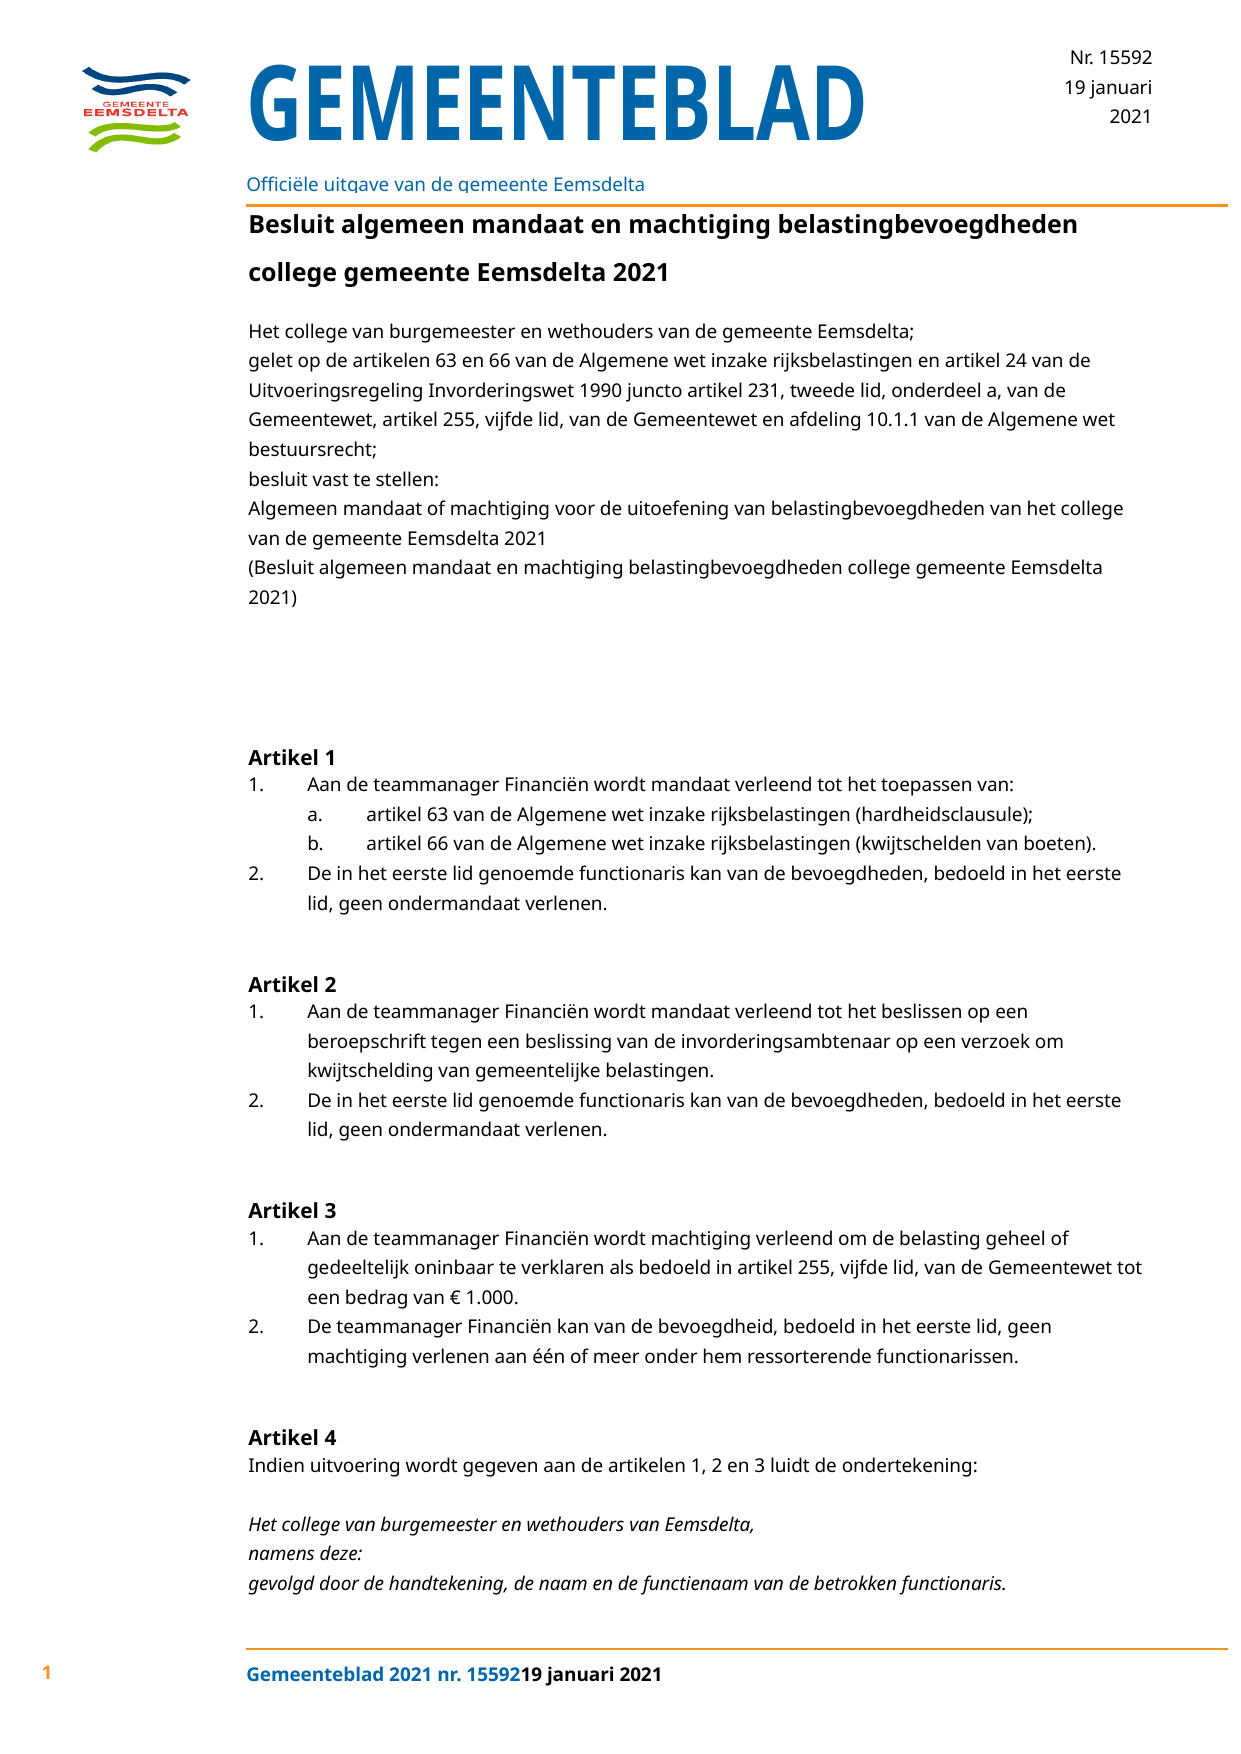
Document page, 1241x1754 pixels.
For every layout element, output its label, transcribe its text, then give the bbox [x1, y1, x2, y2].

text Algemeen mandaat of machtiging voor de uitoefening van belastingbevoegdheden van het college van de gemeente Eemsdelta 2021 [248, 495, 1152, 551]
list Aan de teammanager Financiën wordt mandaat verleend tot het toepassen van: [248, 771, 1152, 797]
list artikel 63 van de Algemene wet inzake rijksbelastingen (hardheidsclausule); [307, 801, 1152, 827]
text namens deze: [248, 1541, 1152, 1566]
text Artikel 2 [248, 970, 1152, 998]
text Het college van burgemeester en wethouders van Eemsdelta, [248, 1511, 1152, 1537]
list De in het eerste lid genoemde functionaris kan van de bevoegdheden, bedoeld in het eerste lid, geen ondermandaat verlenen. [248, 1087, 1152, 1142]
text Indien uitvoering wordt gegeven aan de artikelen 1, 2 en 3 luidt de ondertekening: [248, 1452, 1152, 1477]
text (Besluit algemeen mandaat en machtiging belastingbevoegdheden college gemeente Eemsdelta 2021) [248, 554, 1152, 610]
text Artikel 1 [248, 743, 1152, 771]
list Aan de teammanager Financiën wordt mandaat verleend tot het beslissen op een beroepschrift tegen een beslissing van de invorderingsambtenaar op een verzoek om kwijtschelding van gemeentelijke belastingen. [248, 998, 1152, 1083]
text Artikel 4 [248, 1423, 1152, 1452]
text besluit vast te stellen: [248, 466, 1152, 492]
text Het college van burgemeester en wethouders van de gemeente Eemsdelta; [248, 318, 1152, 344]
picture [41, 47, 231, 172]
text Besluit algemeen mandaat en machtiging belastingbevoegdheden college gemeente Eemsdelta 2021 [248, 207, 1152, 288]
list artikel 66 van de Algemene wet inzake rijksbelastingen (kwijtschelden van boeten). [307, 831, 1152, 856]
list De teammanager Financiën kan van de bevoegdheid, bedoeld in het eerste lid, geen machtiging verlenen aan één of meer onder hem ressorterende functionarissen. [248, 1314, 1152, 1369]
list De in het eerste lid genoemde functionaris kan van de bevoegdheden, bedoeld in het eerste lid, geen ondermandaat verlenen. [248, 860, 1152, 916]
text gevolgd door de handtekening, de naam en de functienaam van de betrokken functionaris. [248, 1570, 1152, 1596]
text Artikel 3 [248, 1197, 1152, 1225]
list Aan de teammanager Financiën wordt machtiging verleend om de belasting geheel of gedeeltelijk oninbaar te verklaren als bedoeld in artikel 255, vijfde lid, van de Gemeentewet tot een bedrag van € 1.000. [248, 1225, 1152, 1310]
text gelet op de artikelen 63 en 66 van de Algemene wet inzake rijksbelastingen en artikel 24 van de Uitvoeringsregeling Invorderingswet 1990 juncto artikel 231, tweede lid, onderdeel a, van de Gemeentewet, artikel 255, vijfde lid, van de Gemeentewet en afdeling 10.1.1 van de Algemene wet bestuursrecht; [248, 347, 1152, 462]
